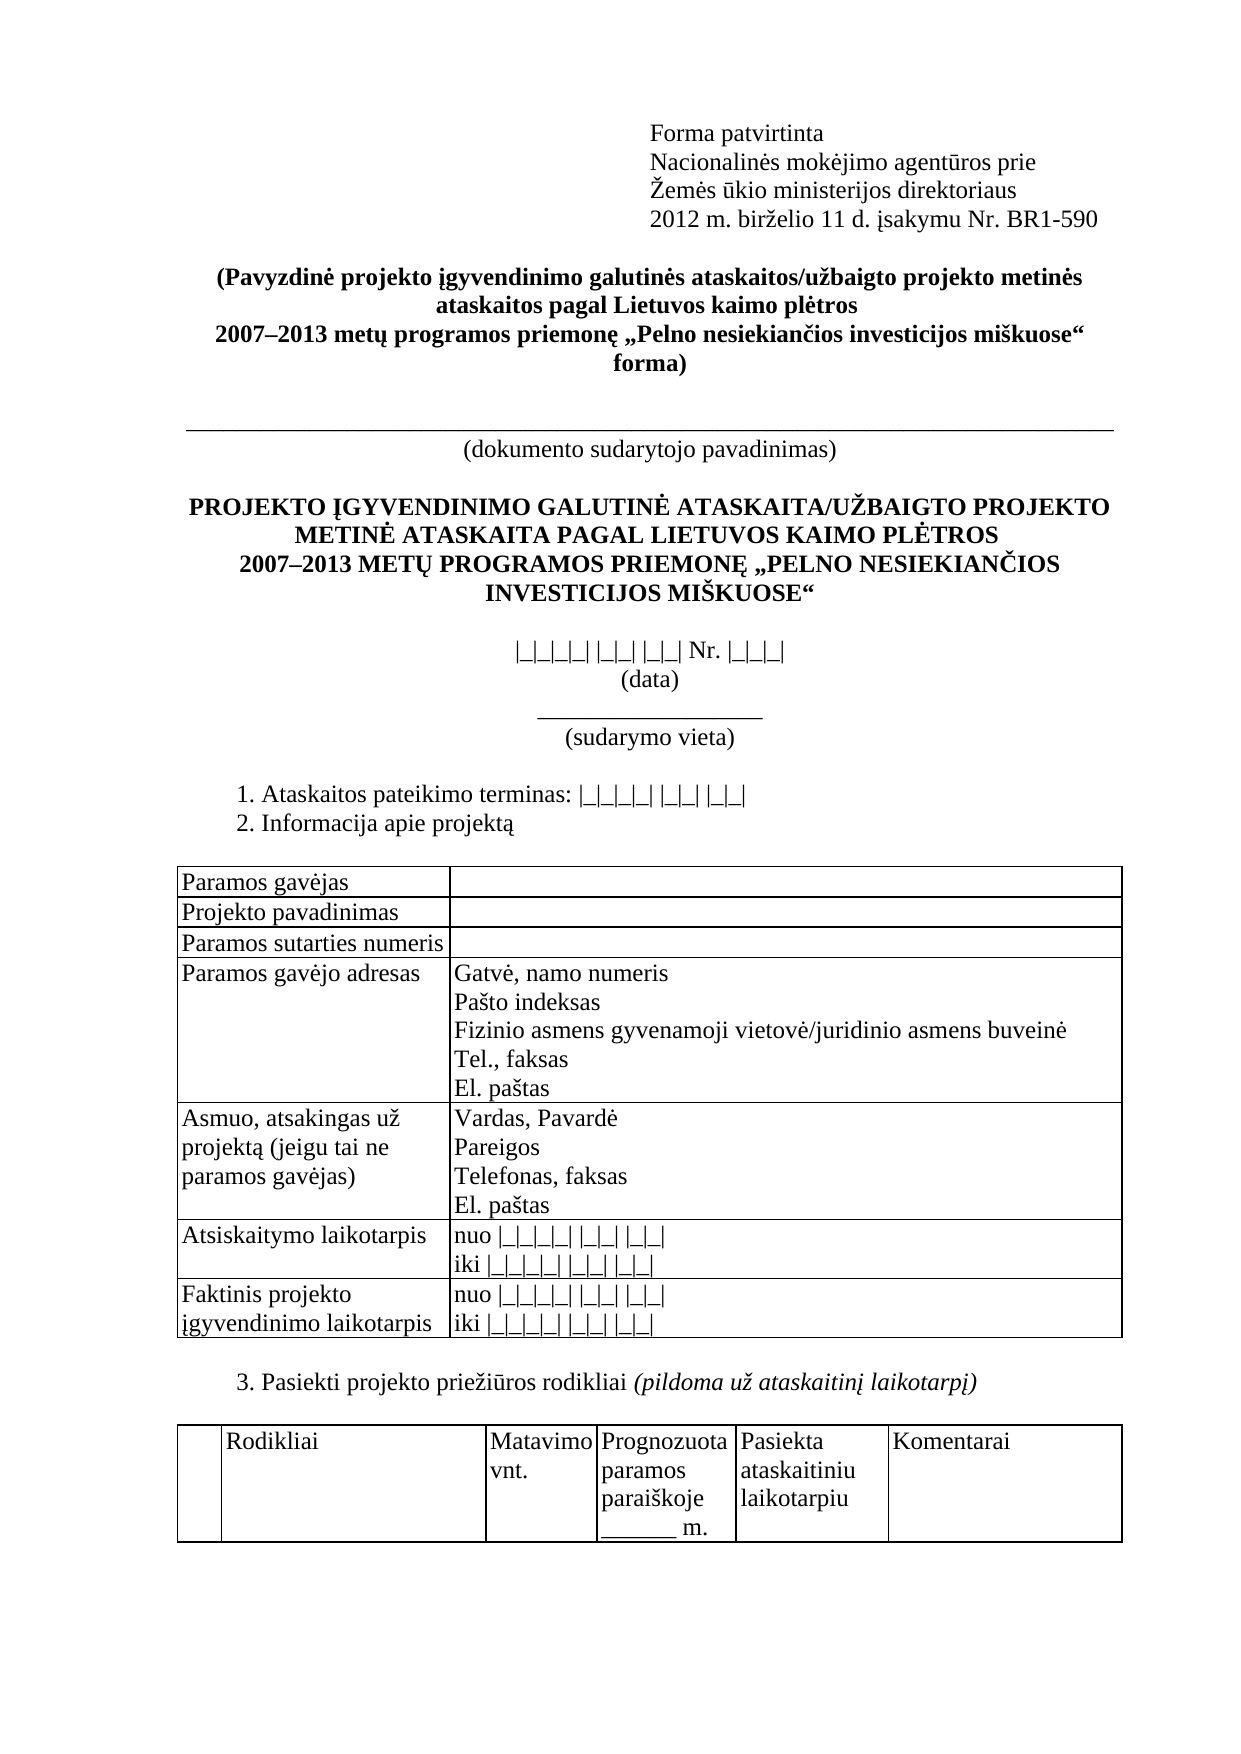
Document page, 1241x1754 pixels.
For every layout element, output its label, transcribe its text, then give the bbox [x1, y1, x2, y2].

table_cell Paramos sutarties numeris [178, 928, 449, 957]
table_cell nuo |_|_|_|_| |_|_| |_|_| iki |_|_|_|_| |_|_| |_|_| [451, 1220, 1121, 1277]
table_cell Atsiskaitymo laikotarpis [178, 1220, 449, 1277]
table_header Komentarai [889, 1426, 1121, 1541]
text Forma patvirtinta [649, 118, 1122, 147]
table_cell Projekto pavadinimas [178, 898, 449, 926]
text __________________ [177, 693, 1122, 722]
text (Pavyzdinė projekto įgyvendinimo galutinės ataskaitos/užbaigto projekto metinės ataskaitos pagal Lietuvos kaimo plėtros 2007–2013 metų programos priemonę „Pelno nesiekiančios investicijos miškuose“ forma) [177, 262, 1122, 377]
table_header Paramos gavėjas [178, 867, 449, 896]
text 3. Pasiekti projekto priežiūros rodikliai (pildoma už ataskaitinį laikotarpį) [177, 1367, 1122, 1396]
table_cell nuo |_|_|_|_| |_|_| |_|_| iki |_|_|_|_| |_|_| |_|_| [451, 1279, 1121, 1337]
table_header Matavimo vnt. [487, 1426, 596, 1541]
text PROJEKTO ĮGYVENDINIMO GALUTINĖ ATASKAITA/UŽBAIGTO PROJEKTO METINĖ ATASKAITA PAGAL LIETUVOS KAIMO PLĖTROS 2007–2013 METŲ PROGRAMOS PRIEMONĘ „PELNO NESIEKIANČIOS INVESTICIJOS MIŠKUOSE“ [177, 492, 1122, 607]
table_header Rodikliai [222, 1426, 485, 1541]
text 1. Ataskaitos pateikimo terminas: |_|_|_|_| |_|_| |_|_| [177, 779, 1122, 808]
text |_|_|_|_| |_|_| |_|_| Nr. |_|_|_| [177, 636, 1122, 664]
text (sudarymo vieta) [177, 722, 1122, 751]
table_cell Paramos gavėjo adresas [178, 958, 449, 1102]
text 2. Informacija apie projektą [177, 808, 1122, 837]
table_cell [451, 898, 1121, 926]
text Nacionalinės mokėjimo agentūros prie [649, 147, 1122, 176]
table_header Prognozuota paramos paraiškoje ______ m. [598, 1426, 735, 1541]
table_cell Asmuo, atsakingas už projektą (jeigu tai ne paramos gavėjas) [178, 1103, 449, 1218]
text Žemės ūkio ministerijos direktoriaus [649, 176, 1122, 204]
table_cell Faktinis projekto įgyvendinimo laikotarpis [178, 1279, 449, 1337]
text _ [177, 406, 1122, 434]
table_header [178, 1426, 221, 1541]
text (dokumento sudarytojo pavadinimas) [177, 434, 1122, 463]
table_cell Gatvė, namo numeris Pašto indeksas Fizinio asmens gyvenamoji vietovė/juridinio asmens buveinė Tel., faksas El. paštas [451, 958, 1121, 1102]
text (data) [177, 664, 1122, 693]
table_cell [451, 928, 1121, 957]
table_cell Vardas, Pavardė Pareigos Telefonas, faksas El. paštas [451, 1103, 1121, 1218]
table_header Pasiekta ataskaitiniu laikotarpiu [737, 1426, 888, 1541]
text 2012 m. birželio 11 d. įsakymu Nr. BR1-590 [649, 204, 1122, 233]
table_header [451, 867, 1121, 896]
